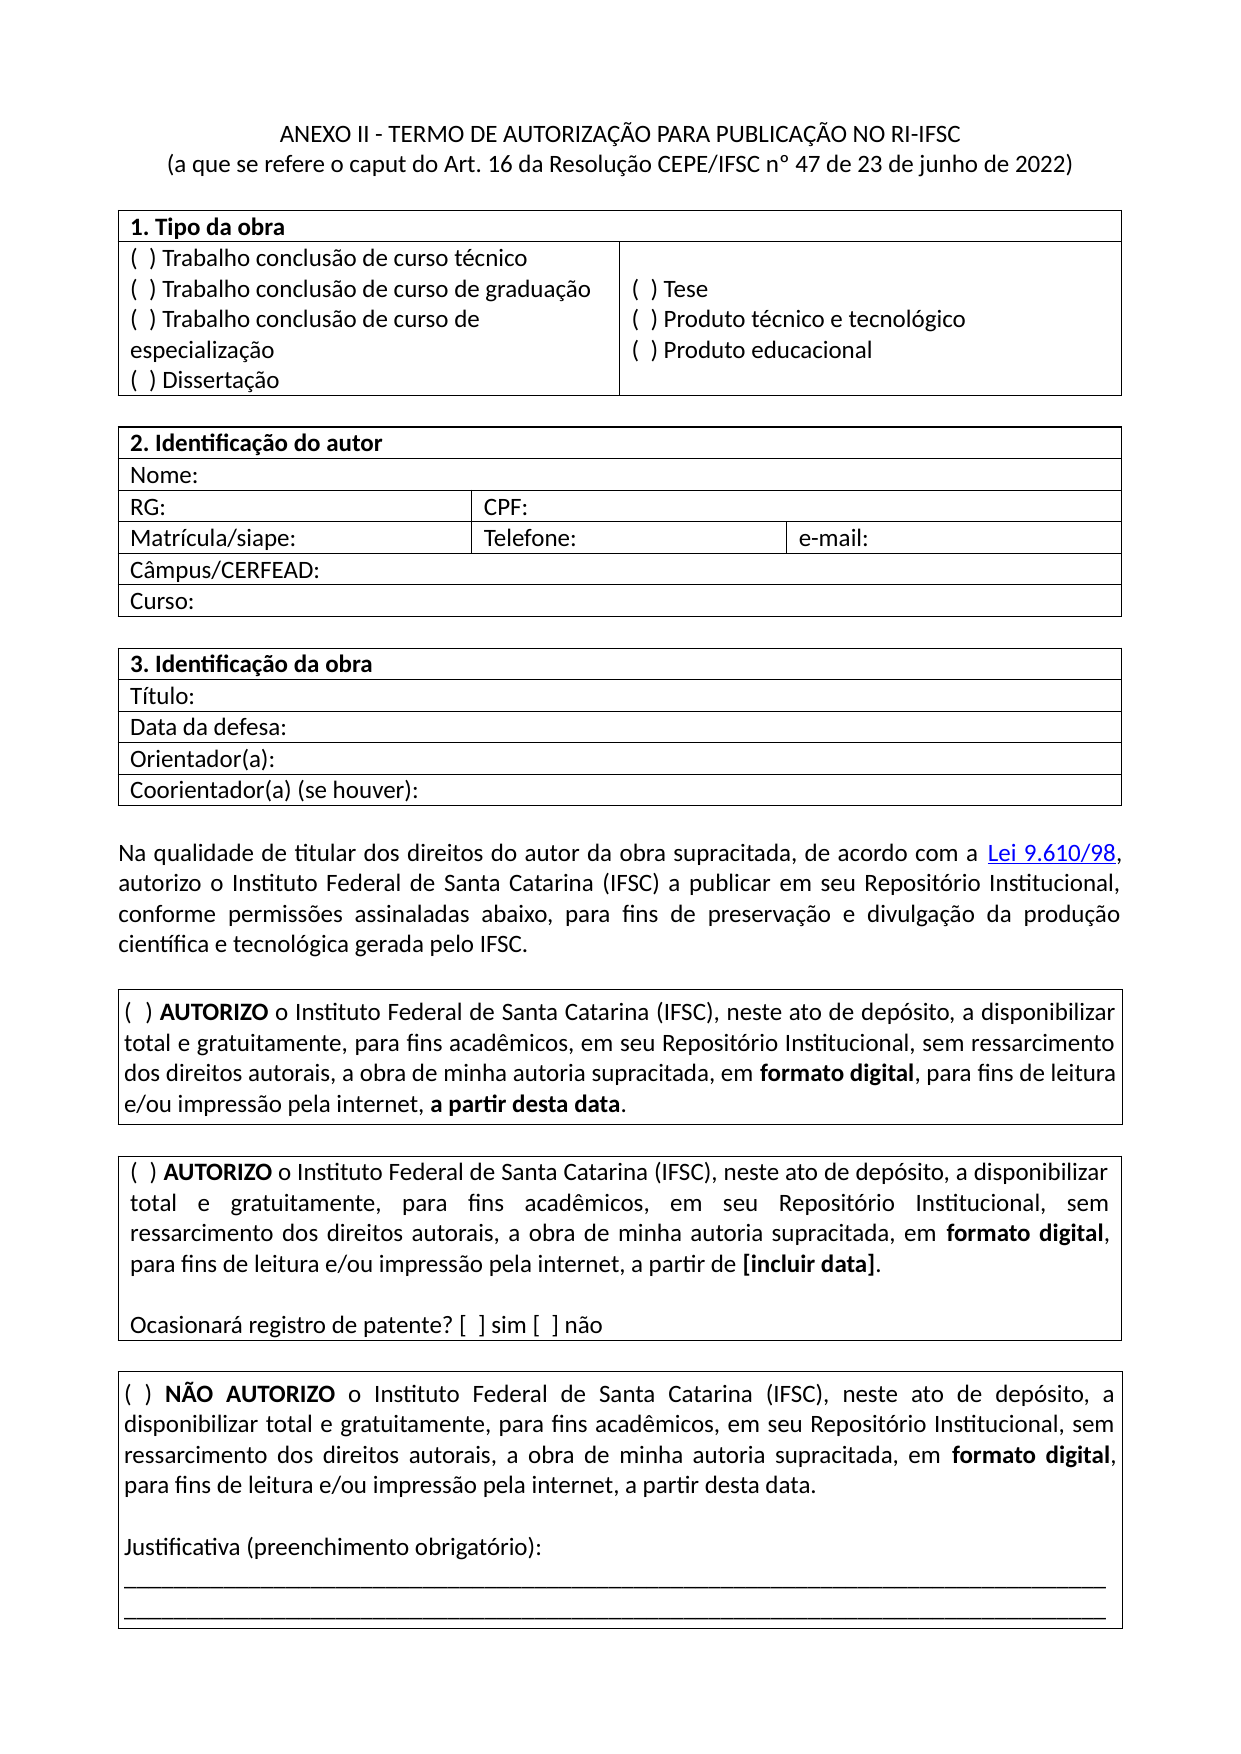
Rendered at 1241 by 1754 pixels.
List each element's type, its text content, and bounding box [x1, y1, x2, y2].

table_cell CPF: [472, 491, 1121, 521]
table_header ( ) NÃO AUTORIZO o Instituto Federal de Santa Catarina (IFSC), neste ato de depósito, a disponibilizar total e gratuitamente, para fins acadêmicos, em seu Repositório Institucional, sem ressarcimento dos direitos autorais, a obra de minha autoria supracitada, em formato digital, para fins de leitura e/ou impressão pela internet, a partir desta data. Justificativa (preenchimento obrigatório): ______________________________________________________________________________________________________________________________________________________________ [119, 1372, 1122, 1628]
table_header 3. Identificação da obra [119, 649, 1121, 679]
table_cell Data da defesa: [119, 712, 1121, 742]
table_cell ( ) Tese ( ) Produto técnico e tecnológico ( ) Produto educacional [620, 242, 1121, 395]
table_cell Curso: [119, 585, 1121, 616]
table_cell Matrícula/siape: [119, 522, 471, 553]
table_cell ( ) Trabalho conclusão de curso técnico ( ) Trabalho conclusão de curso de graduação ( ) Trabalho conclusão de curso de especialização ( ) Dissertação [119, 242, 619, 395]
table_header ( ) AUTORIZO o Instituto Federal de Santa Catarina (IFSC), neste ato de depósito, a disponibilizar total e gratuitamente, para fins acadêmicos, em seu Repositório Institucional, sem ressarcimento dos direitos autorais, a obra de minha autoria supracitada, em formato digital, para fins de leitura e/ou impressão pela internet, a partir desta data. [119, 990, 1122, 1124]
table_cell Câmpus/CERFEAD: [119, 554, 1121, 584]
table_cell Coorientador(a) (se houver): [119, 775, 1121, 805]
table_header ( ) AUTORIZO o Instituto Federal de Santa Catarina (IFSC), neste ato de depósito, a disponibilizar total e gratuitamente, para fins acadêmicos, em seu Repositório Institucional, sem ressarcimento dos direitos autorais, a obra de minha autoria supracitada, em formato digital, para fins de leitura e/ou impressão pela internet, a partir de [incluir data]. Ocasionará registro de patente? [ ] sim [ ] não [119, 1157, 1121, 1340]
table_cell Telefone: [472, 522, 786, 553]
text (a que se refere o caput do Art. 16 da Resolução CEPE/IFSC nº 47 de 23 de junho de 2022) [118, 149, 1122, 179]
table_cell Orientador(a): [119, 743, 1121, 774]
table_cell RG: [119, 491, 471, 521]
table_cell Título: [119, 680, 1121, 711]
table_cell Nome: [119, 459, 1121, 489]
table_cell e-mail: [787, 522, 1121, 553]
table_header 1. Tipo da obra [119, 211, 1121, 241]
text Na qualidade de titular dos direitos do autor da obra supracitada, de acordo com a Lei 9.610/98, autorizo o Instituto Federal de Santa Catarina (IFSC) a publicar em seu Repositório Institucional, conforme permissões assinaladas abaixo, para fins de preservação e divulgação da produção científica e tecnológica gerada pelo IFSC. [118, 837, 1122, 959]
text ANEXO II - TERMO DE AUTORIZAÇÃO PARA PUBLICAÇÃO NO RI-IFSC [118, 118, 1122, 149]
table_header 2. Identificação do autor [119, 428, 1121, 458]
